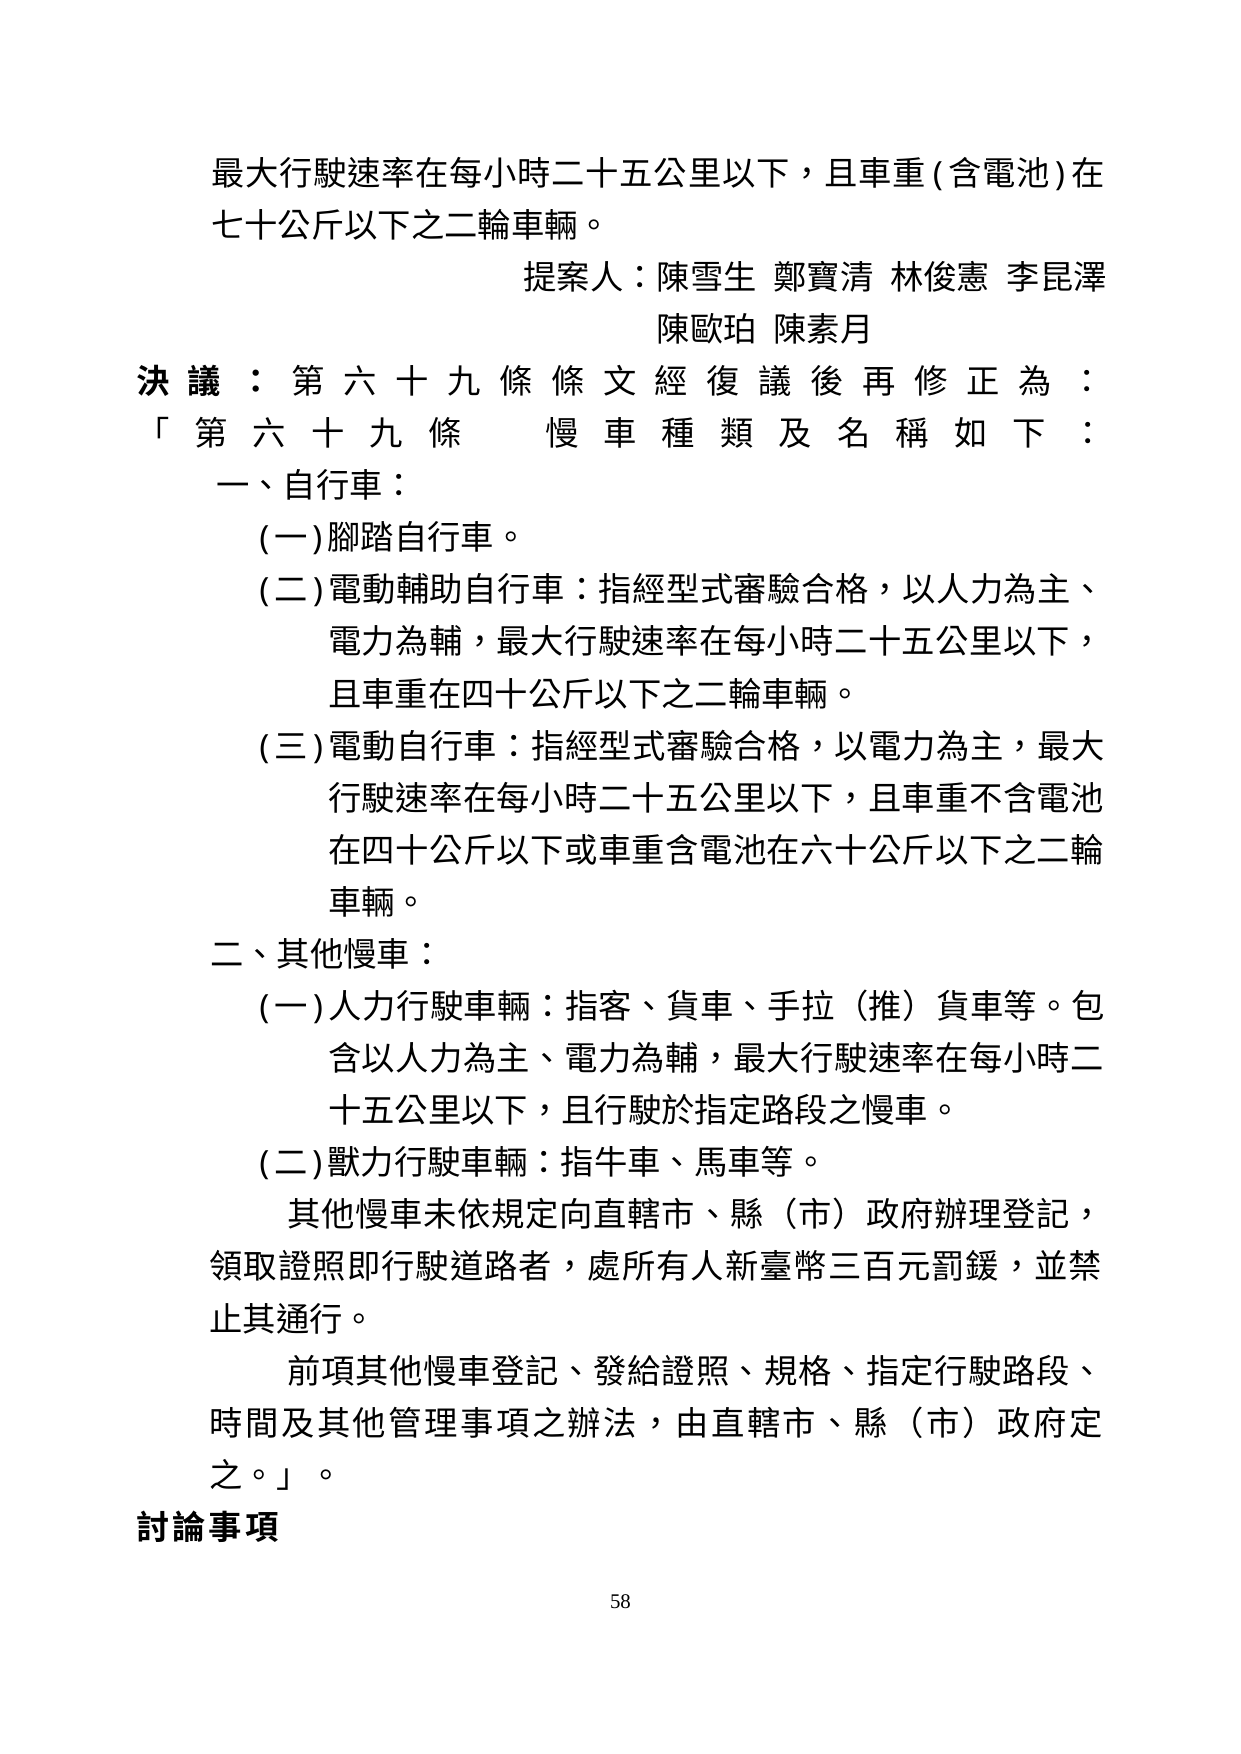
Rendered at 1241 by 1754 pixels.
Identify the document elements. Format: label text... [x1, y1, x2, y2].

text 前項其他慢車登記、發給證照、規格、指定行駛路段、時間及其他管理事項之辦法，由直轄市、縣（市）政府定之。」。 [209, 1341, 1104, 1498]
text 二、其他慢車： [209, 925, 1104, 977]
text (二)電動輔助自行車：指經型式審驗合格，以人力為主、電力為輔，最大行駛速率在每小時二十五公里以下，且車重在四十公斤以下之二輪車輛。 [254, 560, 1104, 716]
text (一)腳踏自行車。 [209, 508, 1104, 560]
text 提案人：陳雪生 鄭寶清 林俊憲 李昆澤陳歐珀 陳素月 [523, 248, 1117, 352]
text (三)電動自行車：指經型式審驗合格，以電力為主，最大行駛速率在每小時二十五公里以下，且車重不含電池在四十公斤以下或車重含電池在六十公斤以下之二輪車輛。 [254, 716, 1104, 925]
text (二)獸力行駛車輛：指牛車、馬車等。 [209, 1133, 1104, 1185]
text 其他慢車未依規定向直轄市、縣（市）政府辦理登記，領取證照即行駛道路者，處所有人新臺幣三百元罰鍰，並禁止其通行。 [209, 1185, 1104, 1341]
text (一)人力行駛車輛：指客、貨車、手拉（推）貨車等。包含以人力為主、電力為輔，最大行駛速率在每小時二十五公里以下，且行駛於指定路段之慢車。 [254, 977, 1104, 1133]
text 決議：第六十九條條文經復議後再修正為： 「第六十九條 慢車種類及名稱如下： 一、自行車： [136, 352, 1104, 508]
text 討論事項 [136, 1498, 1104, 1550]
list 就本院交通委員會4月29日（星期一）審查道路交通管理處罰條例第六十九條第一項第一款第三目。原決議電動自行車：指經型式審驗合格，以電力為主，最大行駛速率在每小時二十五公里以下，且車重(不含電池)在四十公斤以下之二輪車輛。修改為電動自行車：指經型式審驗合格，以電力為主，最大行駛速率在每小時二十五公里以下，且車重(含電池)在七十公斤以下之二輪車輛。 [136, 143, 1104, 248]
